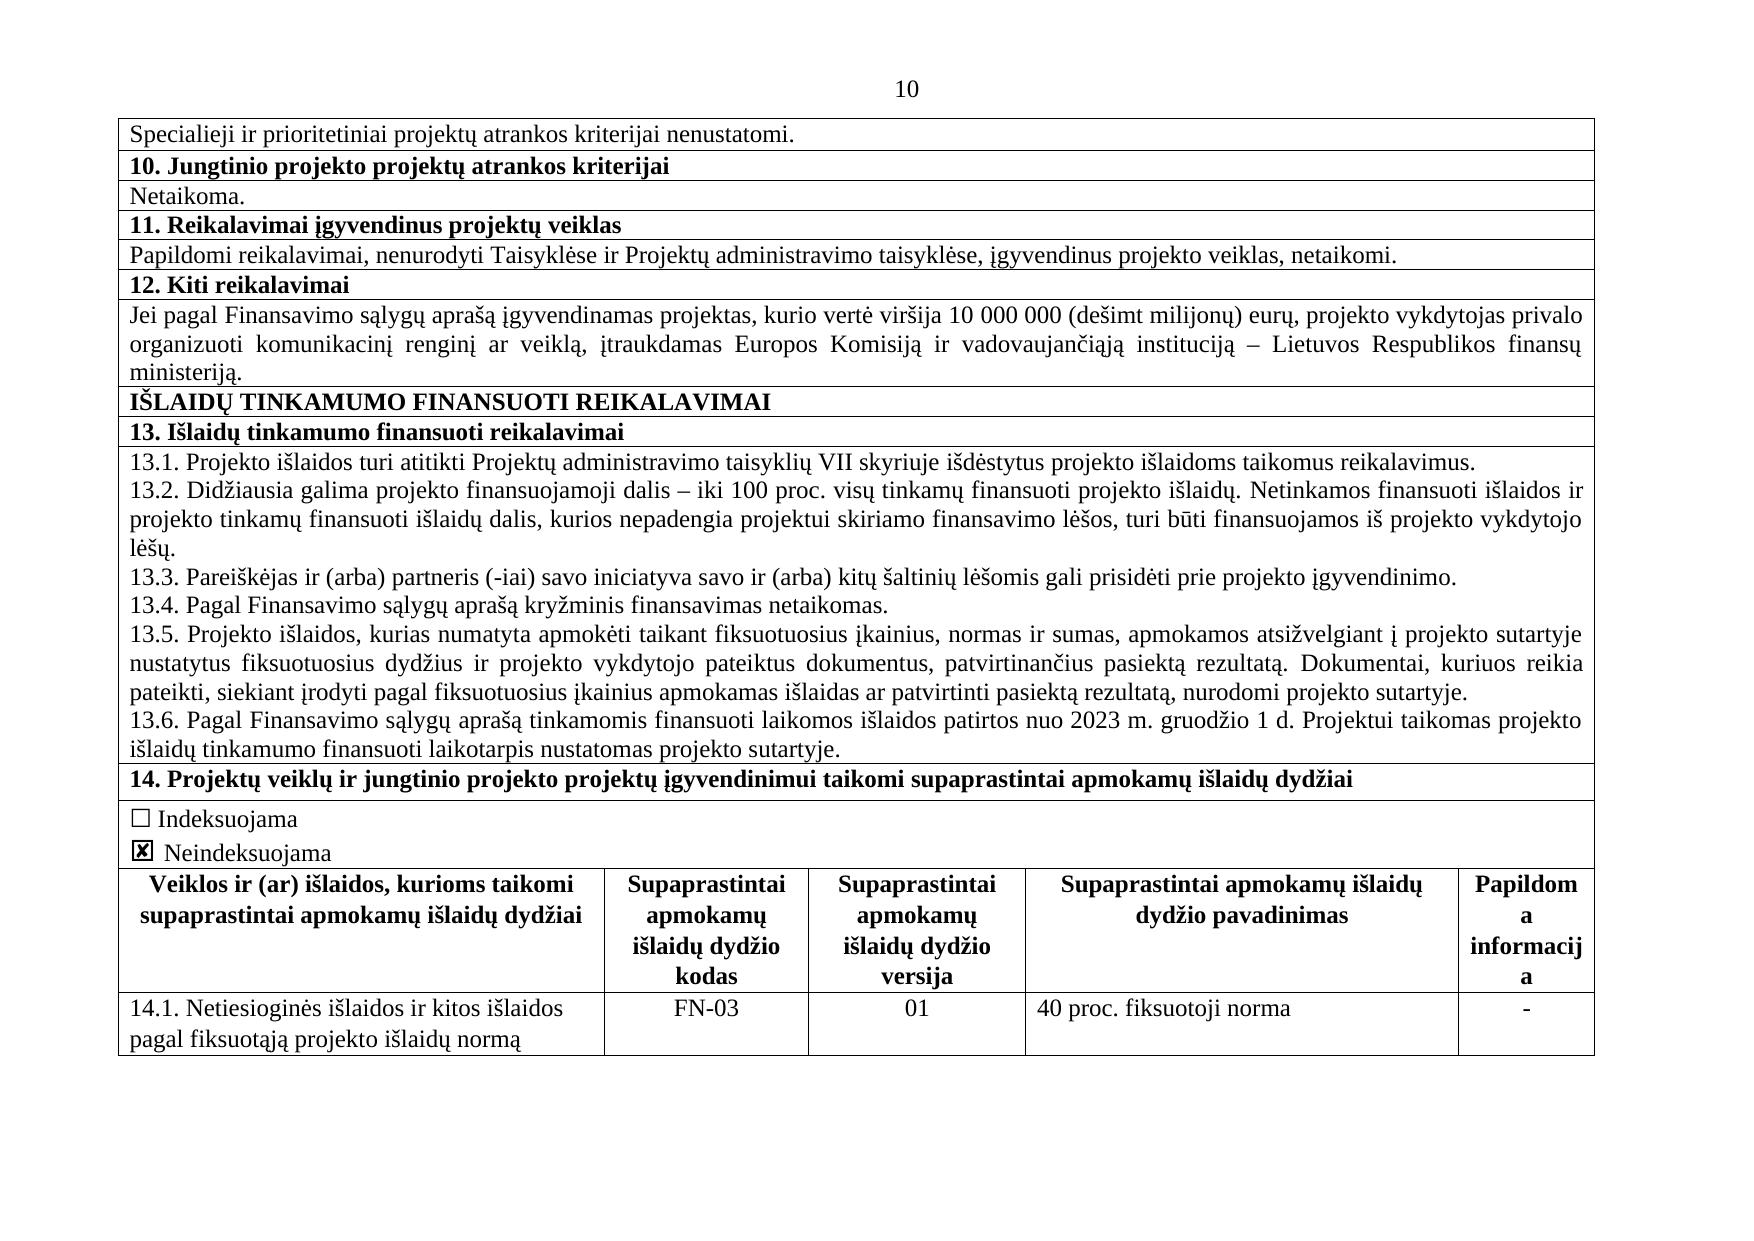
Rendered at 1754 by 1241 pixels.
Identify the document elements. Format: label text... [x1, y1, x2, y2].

table_cell 14.1. Netiesioginės išlaidos ir kitos išlaidos pagal fiksuotąją projekto išlaidų normą [119, 993, 604, 1055]
table_cell Veiklos ir (ar) išlaidos, kurioms taikomi supaprastintai apmokamų išlaidų dydžiai [119, 869, 604, 992]
table_cell 13. Išlaidų tinkamumo finansuoti reikalavimai [119, 417, 1594, 446]
table_cell 14. Projektų veiklų ir jungtinio projekto projektų įgyvendinimui taikomi supaprastintai apmokamų išlaidų dydžiai [119, 764, 1594, 799]
table_cell Supaprastintai apmokamų išlaidų dydžio versija [809, 869, 1025, 992]
table_cell 01 [809, 993, 1025, 1055]
table_cell IŠLAIDŲ TINKAMUMO FINANSUOTI REIKALAVIMAI [119, 387, 1594, 416]
table_cell Supaprastintai apmokamų išlaidų dydžio pavadinimas [1026, 869, 1458, 992]
table_cell 10. Jungtinio projekto projektų atrankos kriterijai [119, 151, 1594, 180]
table_cell Netaikoma. [119, 181, 1594, 209]
table_cell Specialieji ir prioritetiniai projektų atrankos kriterijai nenustatomi. [119, 119, 1594, 150]
table_cell ☐ Indeksuojama  Neindeksuojama [119, 801, 1594, 868]
table_cell Papildoma informacija [1459, 869, 1594, 992]
table_cell FN-03 [605, 993, 808, 1055]
table_cell 40 proc. fiksuotoji norma [1026, 993, 1458, 1055]
table_cell 11. Reikalavimai įgyvendinus projektų veiklas [119, 211, 1594, 239]
table_cell Supaprastintai apmokamų išlaidų dydžio kodas [605, 869, 808, 992]
table_cell 12. Kiti reikalavimai [119, 270, 1594, 299]
table_cell 13.1. Projekto išlaidos turi atitikti Projektų administravimo taisyklių VII skyriuje išdėstytus projekto išlaidoms taikomus reikalavimus. 13.2. Didžiausia galima projekto finansuojamoji dalis – iki 100 proc. visų tinkamų finansuoti projekto išlaidų. Netinkamos finansuoti išlaidos ir projekto tinkamų finansuoti išlaidų dalis, kurios nepadengia projektui skiriamo finansavimo lėšos, turi būti finansuojamos iš projekto vykdytojo lėšų. 13.3. Pareiškėjas ir (arba) partneris (-iai) savo iniciatyva savo ir (arba) kitų šaltinių lėšomis gali prisidėti prie projekto įgyvendinimo. 13.4. Pagal Finansavimo sąlygų aprašą kryžminis finansavimas netaikomas. 13.5. Projekto išlaidos, kurias numatyta apmokėti taikant fiksuotuosius įkainius, normas ir sumas, apmokamos atsižvelgiant į projekto sutartyje nustatytus fiksuotuosius dydžius ir projekto vykdytojo pateiktus dokumentus, patvirtinančius pasiektą rezultatą. Dokumentai, kuriuos reikia pateikti, siekiant įrodyti pagal fiksuotuosius įkainius apmokamas išlaidas ar patvirtinti pasiektą rezultatą, nurodomi projekto sutartyje. 13.6. Pagal Finansavimo sąlygų aprašą tinkamomis finansuoti laikomos išlaidos patirtos nuo 2023 m. gruodžio 1 d. Projektui taikomas projekto išlaidų tinkamumo finansuoti laikotarpis nustatomas projekto sutartyje. [119, 447, 1594, 763]
table_cell Papildomi reikalavimai, nenurodyti Taisyklėse ir Projektų administravimo taisyklėse, įgyvendinus projekto veiklas, netaikomi. [119, 240, 1594, 269]
table_cell Jei pagal Finansavimo sąlygų aprašą įgyvendinamas projektas, kurio vertė viršija 10 000 000 (dešimt milijonų) eurų, projekto vykdytojas privalo organizuoti komunikacinį renginį ar veiklą, įtraukdamas Europos Komisiją ir vadovaujančiąją instituciją – Lietuvos Respublikos finansų ministeriją. [119, 300, 1594, 386]
table_cell - [1459, 993, 1594, 1055]
